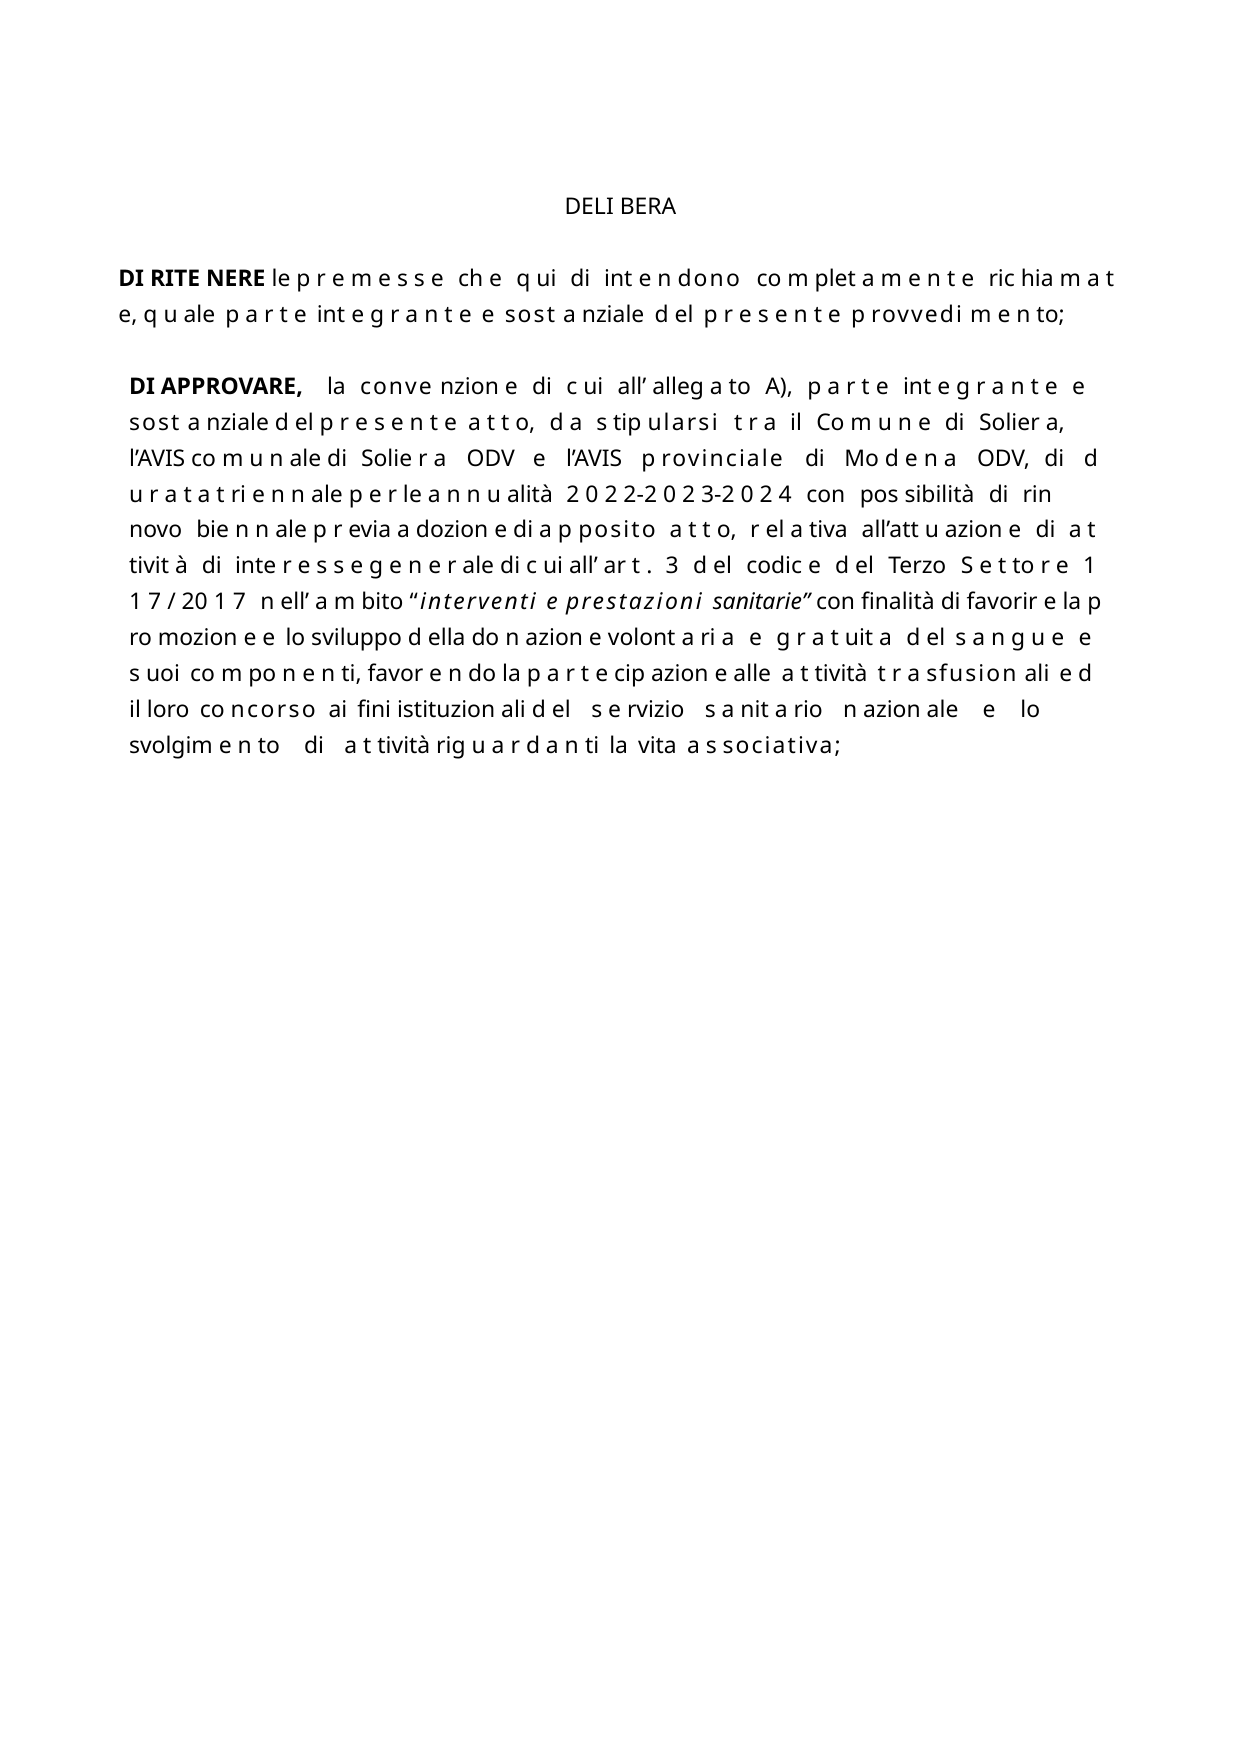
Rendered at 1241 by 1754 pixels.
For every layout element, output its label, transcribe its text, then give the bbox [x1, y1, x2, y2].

text DI RITE NERE le p r e m e s s e ch e q ui di int e n dono co m plet a m e n t e ric hia m a t e, q u ale p a r t e int e g r a n t e e sost a nziale d el p r e s e n t e p rovvedi m e n to; [118, 262, 1122, 329]
text DI APPROVARE, la conve nzion e di c ui all’ alleg a to A), p a r t e int e g r a n t e e sost a nziale d el p r e s e n t e a t t o, d a s tip ularsi t r a il Co m u n e di Solier a, l’AVIS co m u n ale di Solie r a ODV e l’AVIS p rovinciale di Mo d e n a ODV, di d u r a t a t ri e n n ale p e r le a n n u alità 2 0 2 2-2 0 2 3-2 0 2 4 con pos sibilità di rin novo bie n n ale p r evia a dozion e di a p posito a t t o, r el a tiva all’att u azion e di a t tivit à di inte r e s s e g e n e r ale di c ui all’ ar t . 3 d el codic e d el Terzo S e t to r e 1 1 7 / 20 1 7 n ell’ a m bito “interventi e prestazioni sanitarie” con finalità di favorir e la p ro mozion e e lo sviluppo d ella do n azion e volont a ri a e g r a t uit a d el s a n g u e e s uoi co m po n e n ti, favor e n do la p a r t e cip azion e alle a t tività t r a sfusion ali e d il loro co ncorso ai fini istituzion ali d el s e rvizio s a nit a rio n azion ale e lo svolgim e n to di a t tività rig u a r d a n ti la vita a s sociativa; [129, 370, 1111, 760]
text DELI BERA [467, 190, 773, 221]
